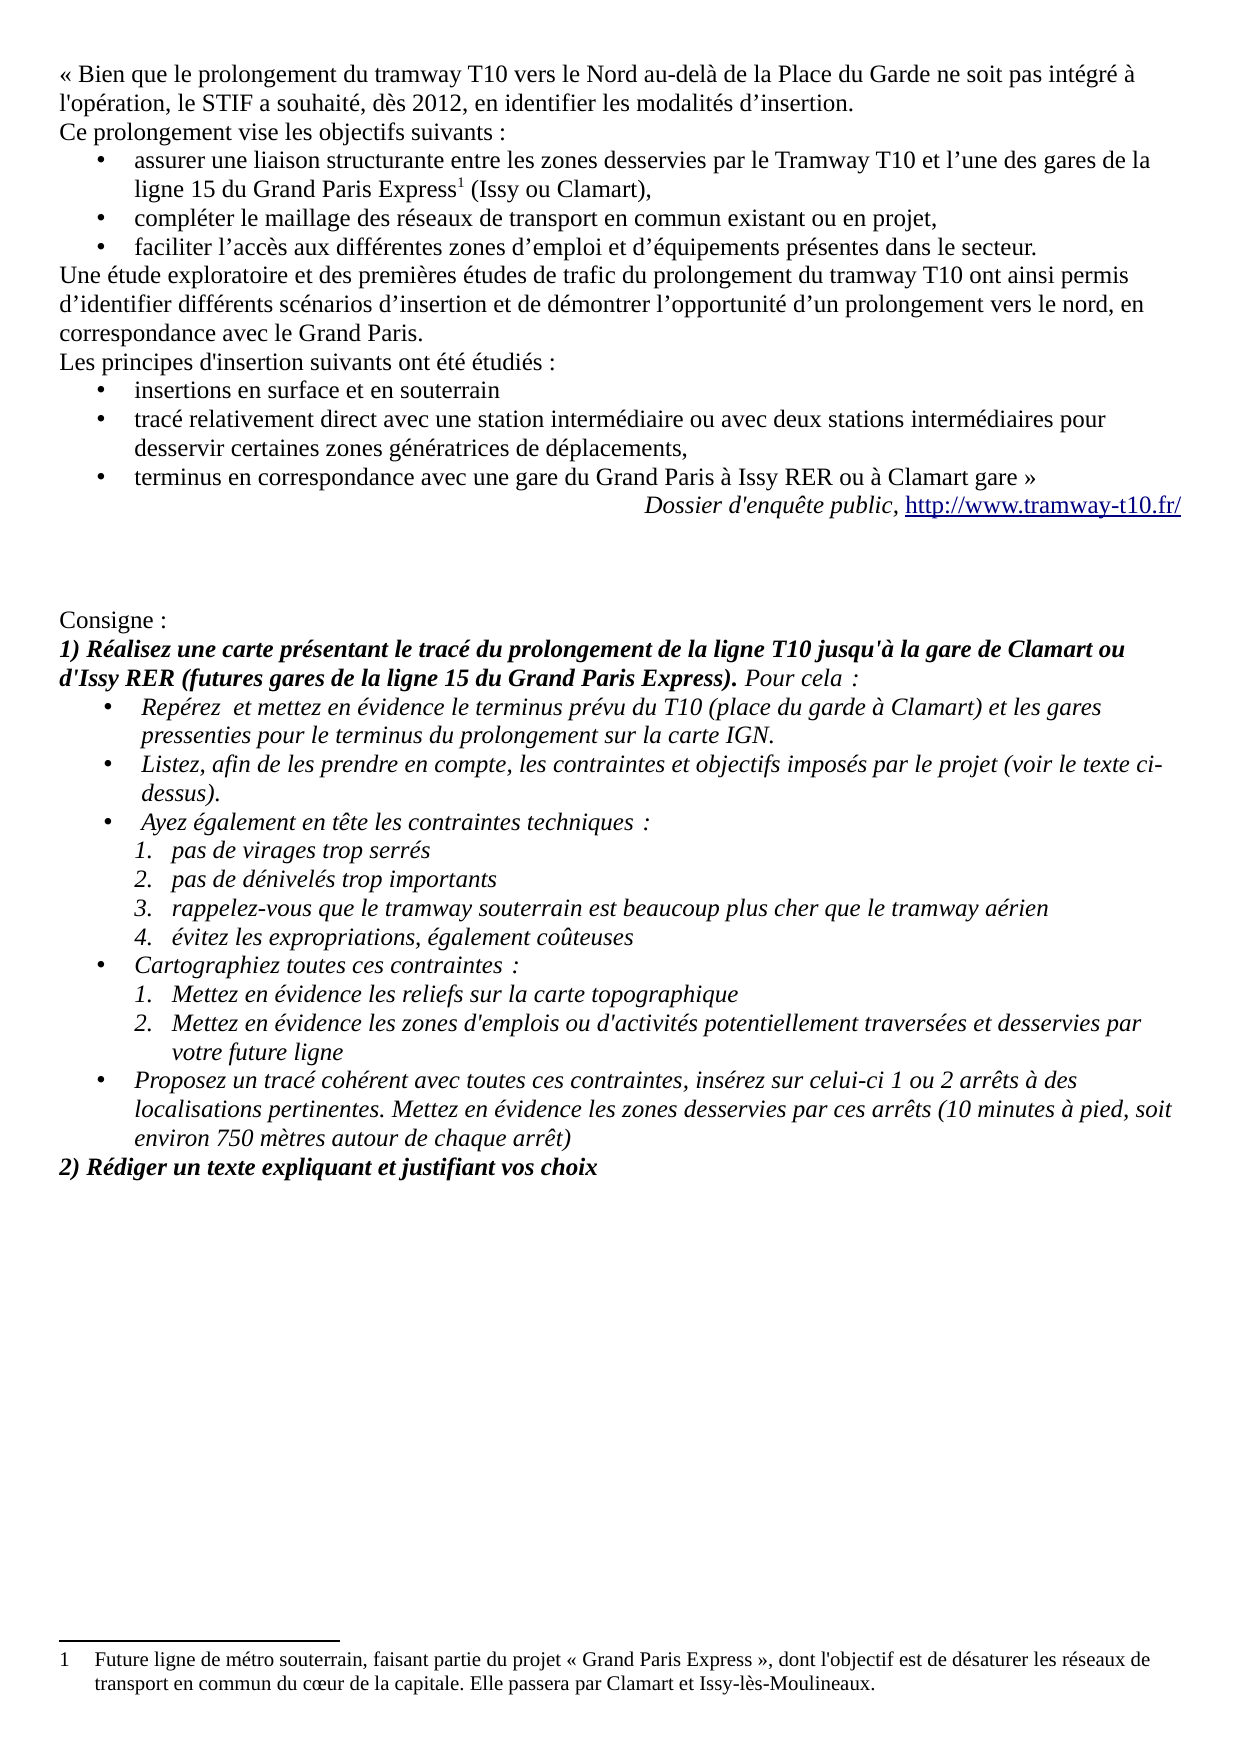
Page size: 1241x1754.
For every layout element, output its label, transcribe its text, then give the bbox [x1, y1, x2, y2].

text Une étude exploratoire et des premières études de trafic du prolongement du tramway T10 ont ainsi permis d’identifier différents scénarios d’insertion et de démontrer l’opportunité d’un prolongement vers le nord, en correspondance avec le Grand Paris. [59, 260, 1181, 347]
list Listez, afin de les prendre en compte, les contraintes et objectifs imposés par le projet (voir le texte ci-dessus). [103, 749, 1181, 807]
text « Bien que le prolongement du tramway T10 vers le Nord au-delà de la Place du Garde ne soit pas intégré à l'opération, le STIF a souhaité, dès 2012, en identifier les modalités d’insertion. [59, 59, 1181, 117]
list Cartographiez toutes ces contraintes : [97, 950, 1181, 979]
text Dossier d'enquête public, http://www.tramway-t10.fr/ [59, 490, 1181, 519]
list Proposez un tracé cohérent avec toutes ces contraintes, insérez sur celui-ci 1 ou 2 arrêts à des localisations pertinentes. Mettez en évidence les zones desservies par ces arrêts (10 minutes à pied, soit environ 750 mètres autour de chaque arrêt) [97, 1065, 1181, 1152]
list assurer une liaison structurante entre les zones desservies par le Tramway T10 et l’une des gares de la ligne 15 du Grand Paris Express (Issy ou Clamart), [97, 145, 1181, 203]
list compléter le maillage des réseaux de transport en commun existant ou en projet, [97, 203, 1181, 232]
text Ce prolongement vise les objectifs suivants : [59, 117, 1181, 145]
list Ayez également en tête les contraintes techniques : [103, 807, 1181, 835]
list Mettez en évidence les reliefs sur la carte topographique [134, 979, 1181, 1008]
text Consigne : [59, 605, 1181, 634]
list terminus en correspondance avec une gare du Grand Paris à Issy RER ou à Clamart gare » [97, 462, 1181, 490]
text 2) Rédiger un texte expliquant et justifiant vos choix [59, 1152, 1181, 1180]
list tracé relativement direct avec une station intermédiaire ou avec deux stations intermédiaires pour desservir certaines zones génératrices de déplacements, [97, 404, 1181, 462]
list pas de virages trop serrés [134, 835, 1181, 864]
text 1) Réalisez une carte présentant le tracé du prolongement de la ligne T10 jusqu'à la gare de Clamart ou d'Issy RER (futures gares de la ligne 15 du Grand Paris Express). Pour cela : [59, 634, 1181, 692]
list faciliter l’accès aux différentes zones d’emploi et d’équipements présentes dans le secteur. [97, 232, 1181, 260]
list évitez les expropriations, également coûteuses [134, 922, 1181, 950]
text Les principes d'insertion suivants ont été étudiés : [59, 347, 1181, 375]
list Mettez en évidence les zones d'emplois ou d'activités potentiellement traversées et desservies par votre future ligne [134, 1008, 1181, 1065]
list Future ligne de métro souterrain, faisant partie du projet « Grand Paris Express », dont l'objectif est de désaturer les réseaux de transport en commun du cœur de la capitale. Elle passera par Clamart et Issy-lès-Moulineaux. [59, 1647, 1181, 1695]
list pas de dénivelés trop importants [134, 864, 1181, 893]
list Repérez et mettez en évidence le terminus prévu du T10 (place du garde à Clamart) et les gares pressenties pour le terminus du prolongement sur la carte IGN. [103, 692, 1181, 749]
list rappelez-vous que le tramway souterrain est beaucoup plus cher que le tramway aérien [134, 893, 1181, 922]
list insertions en surface et en souterrain [97, 375, 1181, 404]
